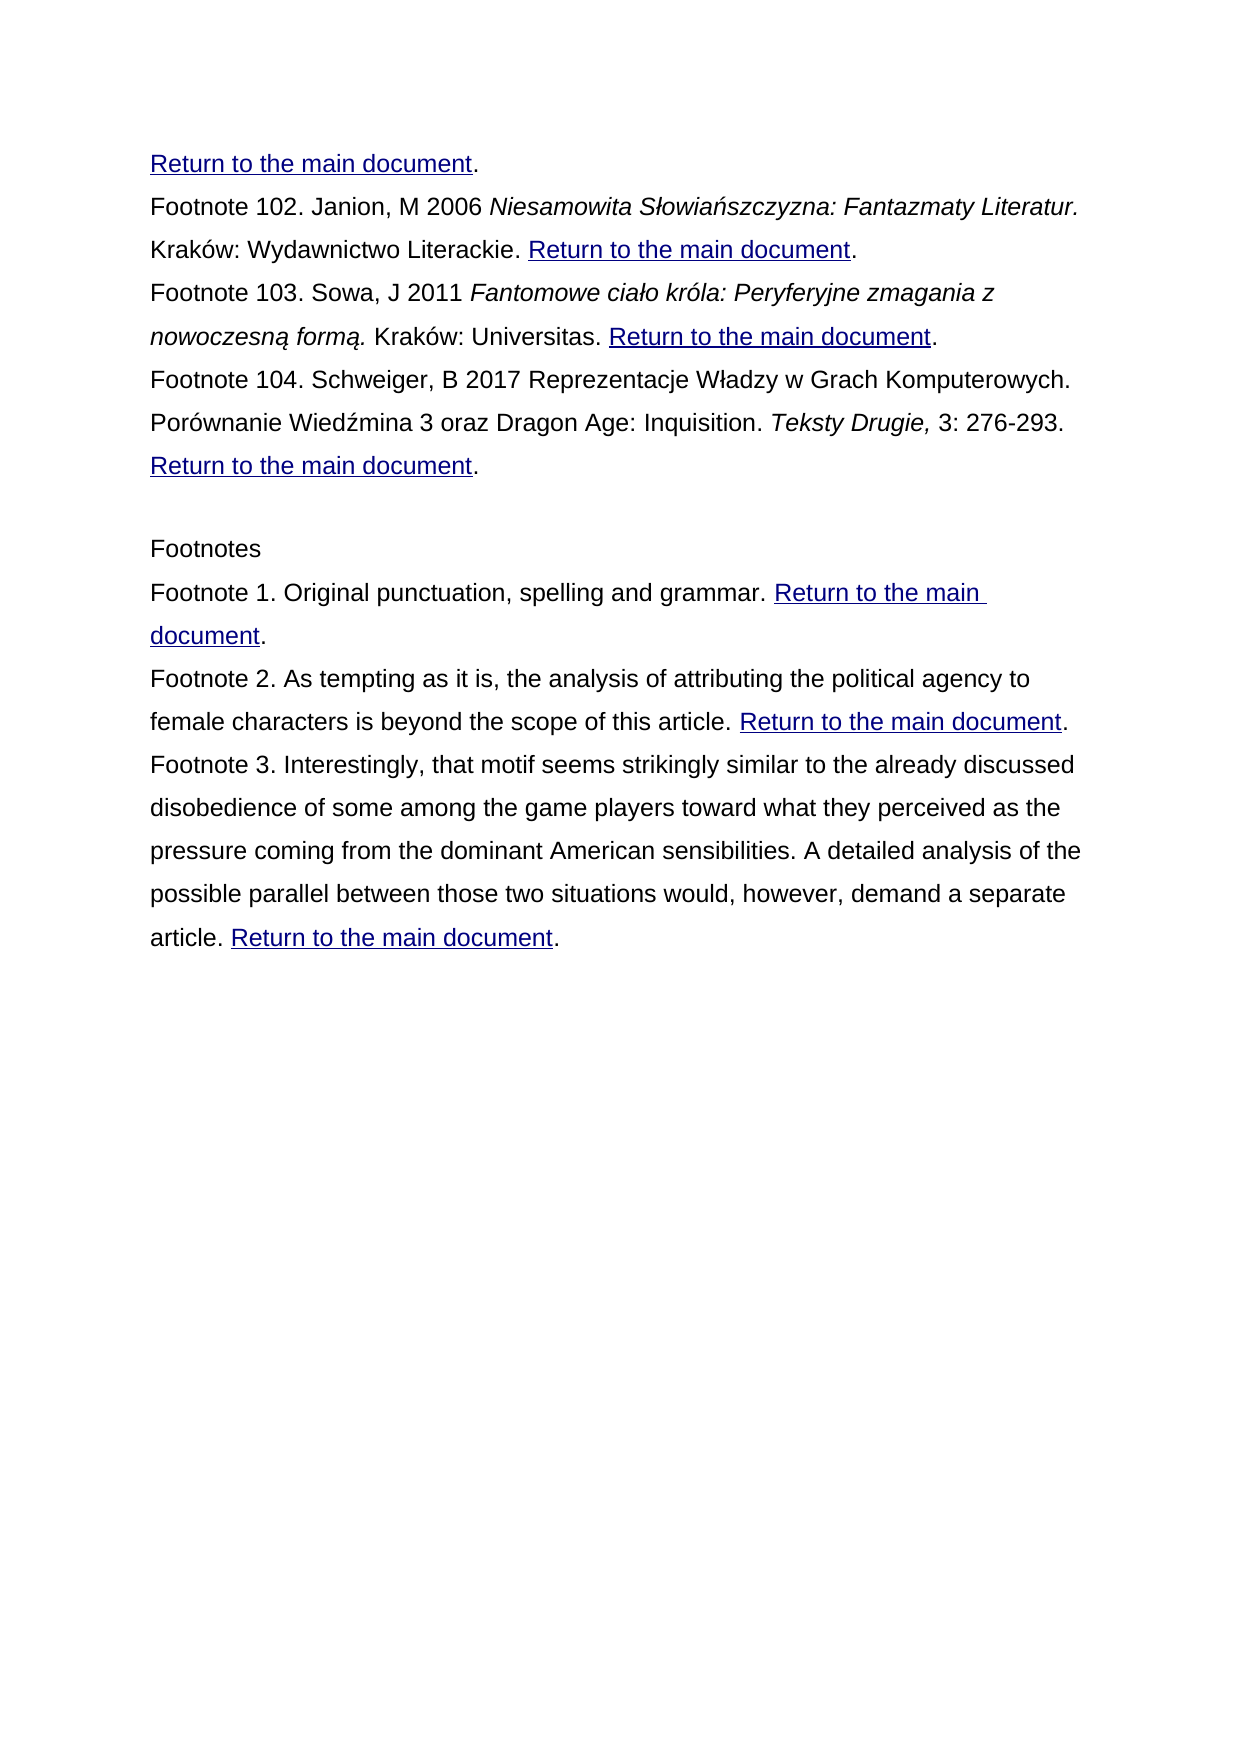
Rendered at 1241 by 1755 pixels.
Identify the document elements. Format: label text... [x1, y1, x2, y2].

subtitle Footnotes [150, 534, 1091, 563]
text Footnote 102. Janion, M 2006 Niesamowita Słowiańszczyzna: Fantazmaty Literatur. Kraków: Wydawnictwo Literackie. Return to the main document. [150, 192, 1091, 264]
text Footnote 104. Schweiger, B 2017 Reprezentacje Władzy w Grach Komputerowych. Porównanie Wiedźmina 3 oraz Dragon Age: Inquisition. Teksty Drugie, 3: 276-293. Return to the main document. [150, 364, 1091, 479]
text Return to the main document. [150, 149, 1091, 178]
text Footnote 1. Original punctuation, spelling and grammar. Return to the main document. [150, 577, 1091, 649]
text Footnote 103. Sowa, J 2011 Fantomowe ciało króla: Peryferyjne zmagania z nowoczesną formą. Kraków: Universitas. Return to the main document. [150, 278, 1091, 350]
text Footnote 3. Interestingly, that motif seems strikingly similar to the already discussed disobedience of some among the game players toward what they perceived as the pressure coming from the dominant American sensibilities. A detailed analysis of the possible parallel between those two situations would, however, demand a separate article. Return to the main document. [150, 750, 1091, 951]
text Footnote 2. As tempting as it is, the analysis of attributing the political agency to female characters is beyond the scope of this article. Return to the main document. [150, 664, 1091, 736]
